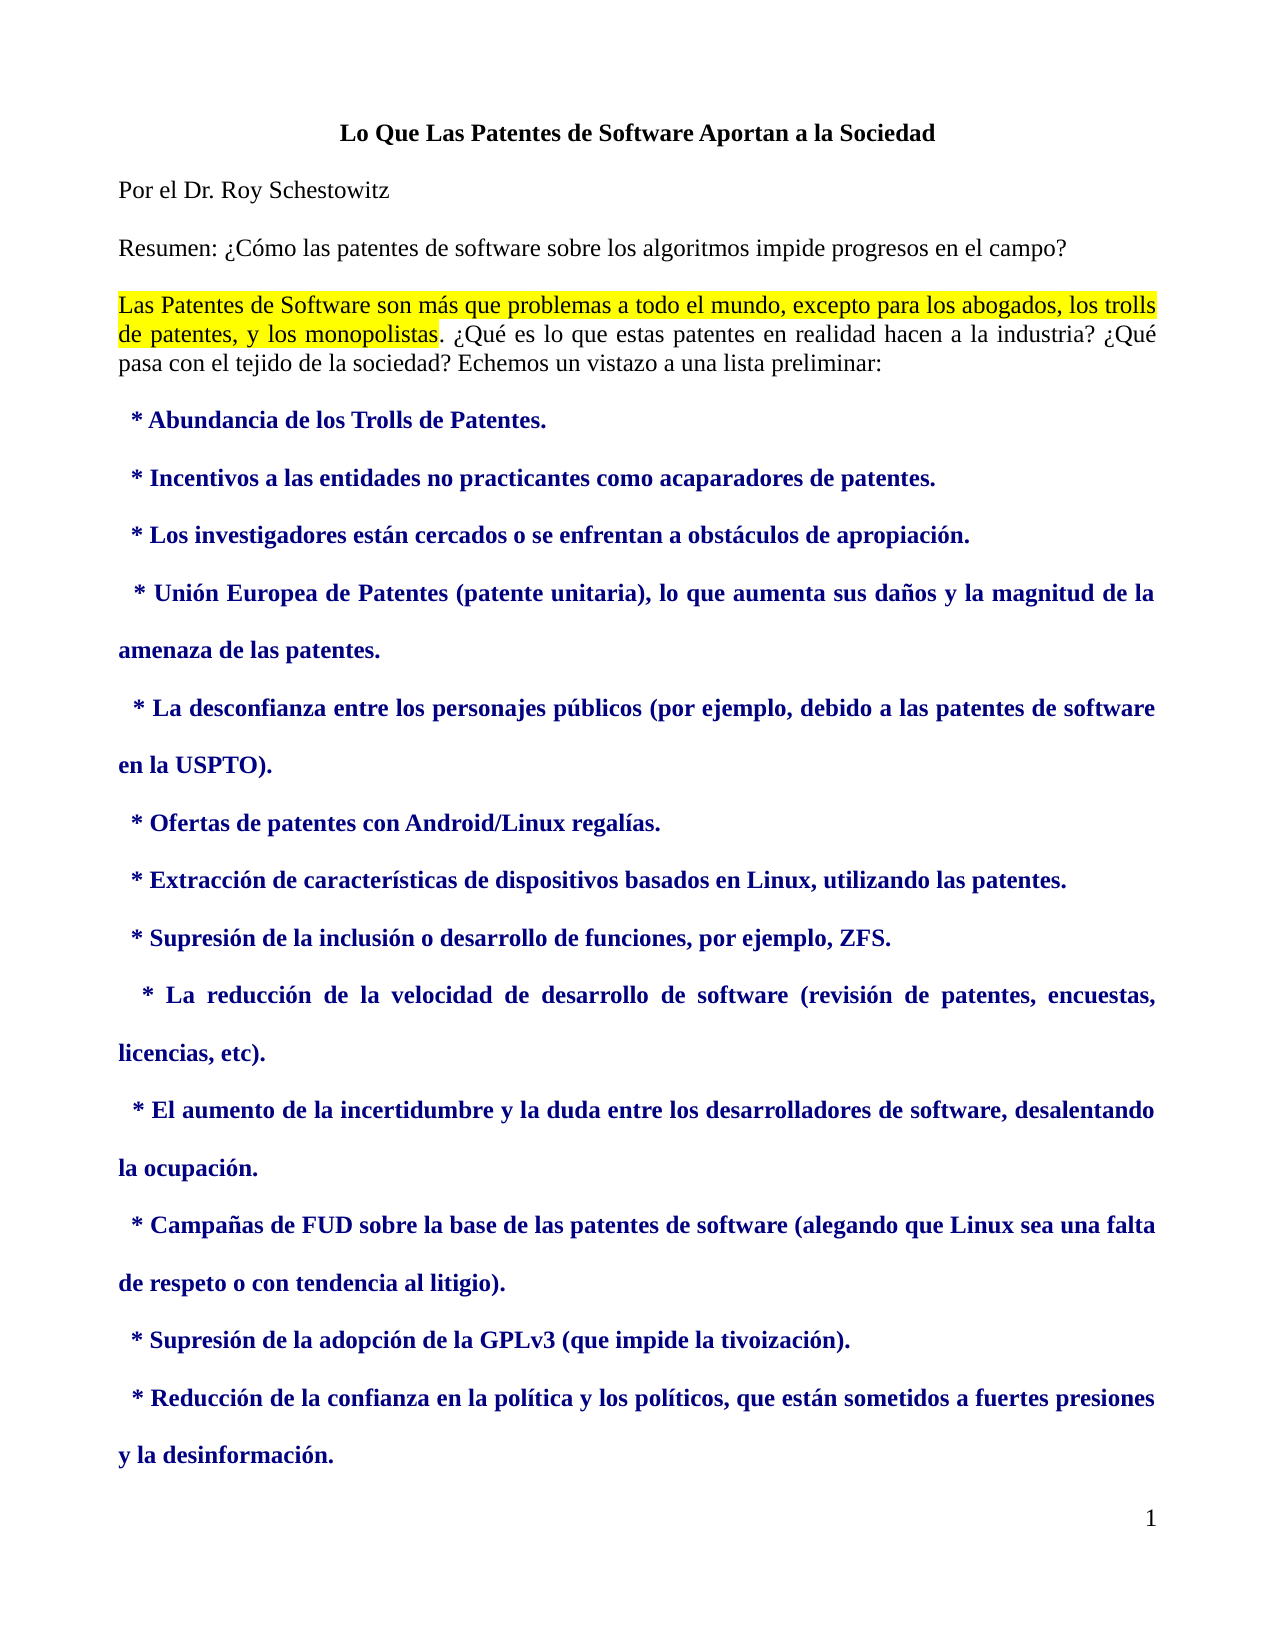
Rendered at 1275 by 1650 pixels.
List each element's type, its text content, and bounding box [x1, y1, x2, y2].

text * La reducción de la velocidad de desarrollo de software (revisión de patentes, encuestas, licencias, etc). [118, 981, 1157, 1067]
text * Los investigadores están cercados o se enfrentan a obstáculos de apropiación. [118, 521, 1157, 549]
text * Campañas de FUD sobre la base de las patentes de software (alegando que Linux sea una falta de respeto o con tendencia al litigio). [118, 1211, 1157, 1297]
text * El aumento de la incertidumbre y la duda entre los desarrolladores de software, desalentando la ocupación. [118, 1096, 1157, 1182]
text Lo Que Las Patentes de Software Aportan a la Sociedad [118, 118, 1157, 147]
text Las Patentes de Software son más que problemas a todo el mundo, excepto para los abogados, los trolls de patentes, y los monopolistas. ¿Qué es lo que estas patentes en realidad hacen a la industria? ¿Qué pasa con el tejido de la sociedad? Echemos un vistazo a una lista preliminar: [118, 291, 1157, 377]
text Por el Dr. Roy Schestowitz [118, 176, 1157, 204]
text Resumen: ¿Cómo las patentes de software sobre los algoritmos impide progresos en el campo? [118, 233, 1157, 262]
text * La desconfianza entre los personajes públicos (por ejemplo, debido a las patentes de software en la USPTO). [118, 693, 1157, 779]
text * Unión Europea de Patentes (patente unitaria), lo que aumenta sus daños y la magnitud de la amenaza de las patentes. [118, 578, 1157, 664]
text * Supresión de la adopción de la GPLv3 (que impide la tivoización). [118, 1326, 1157, 1354]
text * Incentivos a las entidades no practicantes como acaparadores de patentes. [118, 463, 1157, 492]
text * Ofertas de patentes con Android/Linux regalías. [118, 808, 1157, 837]
text * Reducción de la confianza en la política y los políticos, que están sometidos a fuertes presiones y la desinformación. [118, 1383, 1157, 1469]
text * Abundancia de los Trolls de Patentes. [118, 406, 1157, 434]
text * Extracción de características de dispositivos basados en Linux, utilizando las patentes. [118, 866, 1157, 894]
text * Supresión de la inclusión o desarrollo de funciones, por ejemplo, ZFS. [118, 923, 1157, 952]
